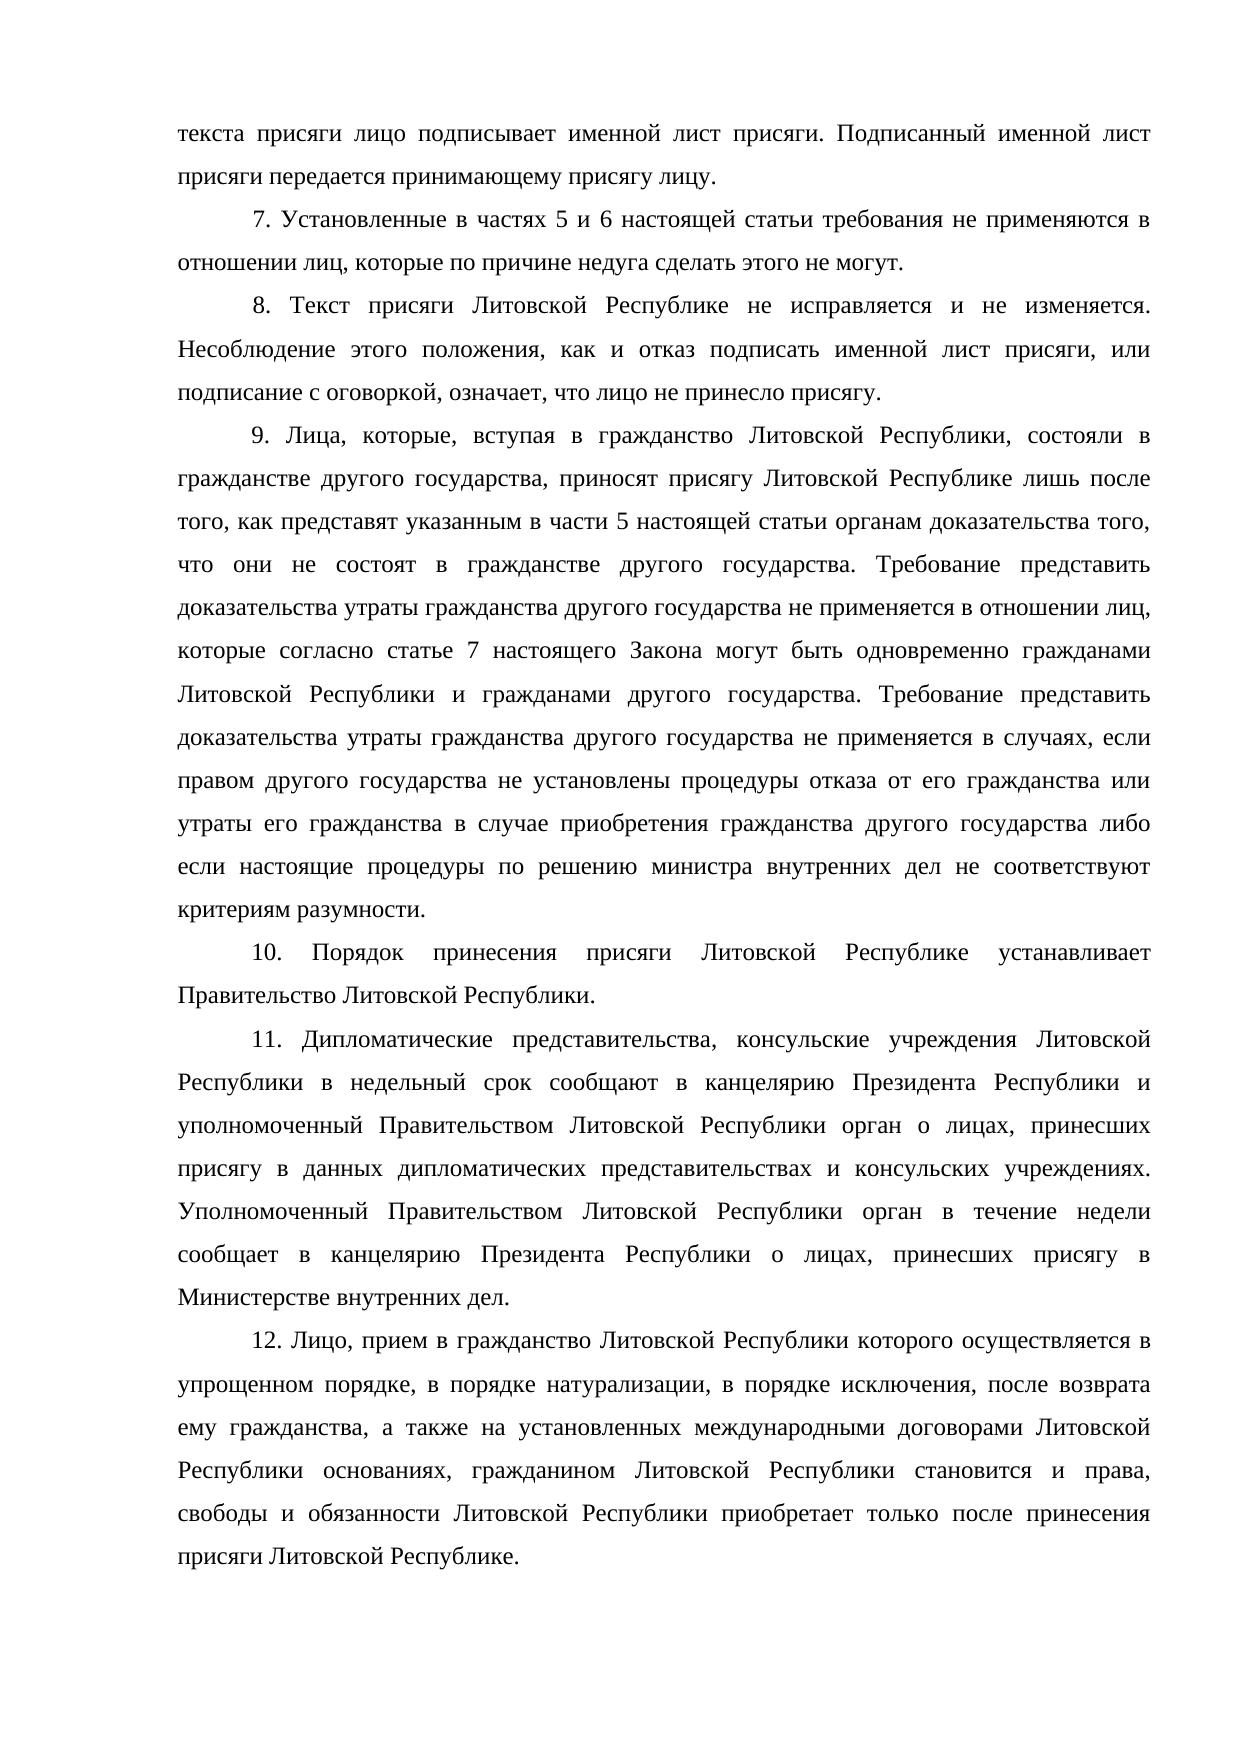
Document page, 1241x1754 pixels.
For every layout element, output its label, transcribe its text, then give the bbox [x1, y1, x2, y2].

text текста присяги лицо подписывает именной лист присяги. Подписанный именной лист присяги передается принимающему присягу лицу. [177, 118, 1152, 190]
text 10. Порядок принесения присяги Литовской Республике устанавливает Правительство Литовской Республики. [177, 937, 1152, 1009]
text 8. Текст присяги Литовской Республике не исправляется и не изменяется. Несоблюдение этого положения, как и отказ подписать именной лист присяги, или подписание с оговоркой, означает, что лицо не принесло присягу. [177, 291, 1152, 406]
text 11. Дипломатические представительства, консульские учреждения Литовской Республики в недельный срок сообщают в канцелярию Президента Республики и уполномоченный Правительством Литовской Республики орган о лицах, принесших присягу в данных дипломатических представительствах и консульских учреждениях. Уполномоченный Правительством Литовской Республики орган в течение недели сообщает в канцелярию Президента Республики о лицах, принесших присягу в Министерстве внутренних дел. [177, 1024, 1152, 1311]
text 7. Установленные в частях 5 и 6 настоящей статьи требования не применяются в отношении лиц, которые по причине недуга сделать этого не могут. [177, 204, 1152, 276]
text 12. Лицо, прием в гражданство Литовской Республики которого осуществляется в упрощенном порядке, в порядке натурализации, в порядке исключения, после возврата ему гражданства, а также на установленных международными договорами Литовской Республики основаниях, гражданином Литовской Республики становится и права, свободы и обязанности Литовской Республики приобретает только после принесения присяги Литовской Республике. [177, 1326, 1152, 1570]
text 9. Лица, которые, вступая в гражданство Литовской Республики, состояли в гражданстве другого государства, приносят присягу Литовской Республике лишь после того, как представят указанным в части 5 настоящей статьи органам доказательства того, что они не состоят в гражданстве другого государства. Требование представить доказательства утраты гражданства другого государства не применяется в отношении лиц, которые согласно статье 7 настоящего Закона могут быть одновременно гражданами Литовской Республики и гражданами другого государства. Требование представить доказательства утраты гражданства другого государства не применяется в случаях, если правом другого государства не установлены процедуры отказа от его гражданства или утраты его гражданства в случае приобретения гражданства другого государства либо если настоящие процедуры по решению министра внутренних дел не соответствуют критериям разумности. [177, 420, 1152, 923]
